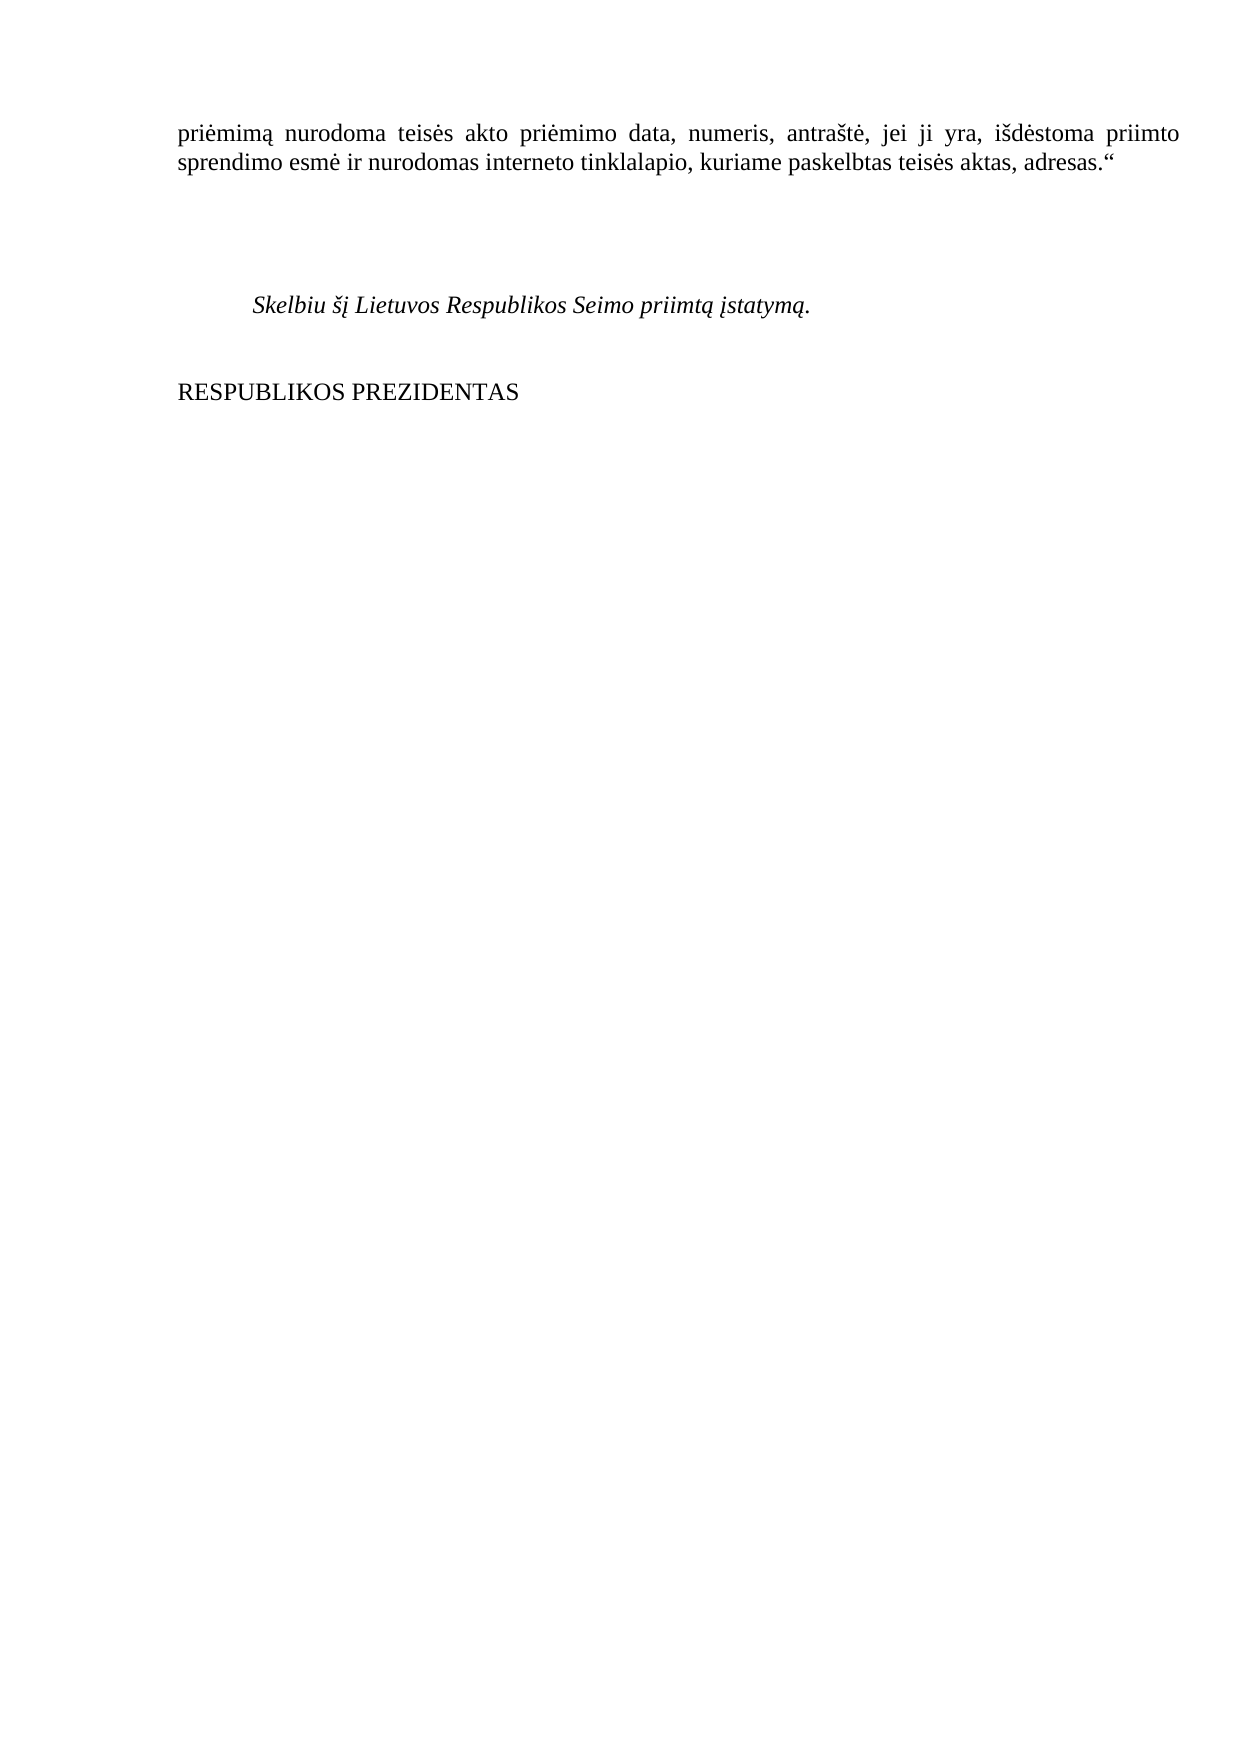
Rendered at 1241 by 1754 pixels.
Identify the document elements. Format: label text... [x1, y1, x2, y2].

text RESPUBLIKOS PREZIDENTAS [177, 377, 1181, 406]
text priėmimą nurodoma teisės akto priėmimo data, numeris, antraštė, jei ji yra, išdėstoma priimto sprendimo esmė ir nurodomas interneto tinklalapio, kuriame paskelbtas teisės aktas, adresas.“ [177, 118, 1181, 176]
text Skelbiu šį Lietuvos Respublikos Seimo priimtą įstatymą. [177, 291, 1181, 319]
